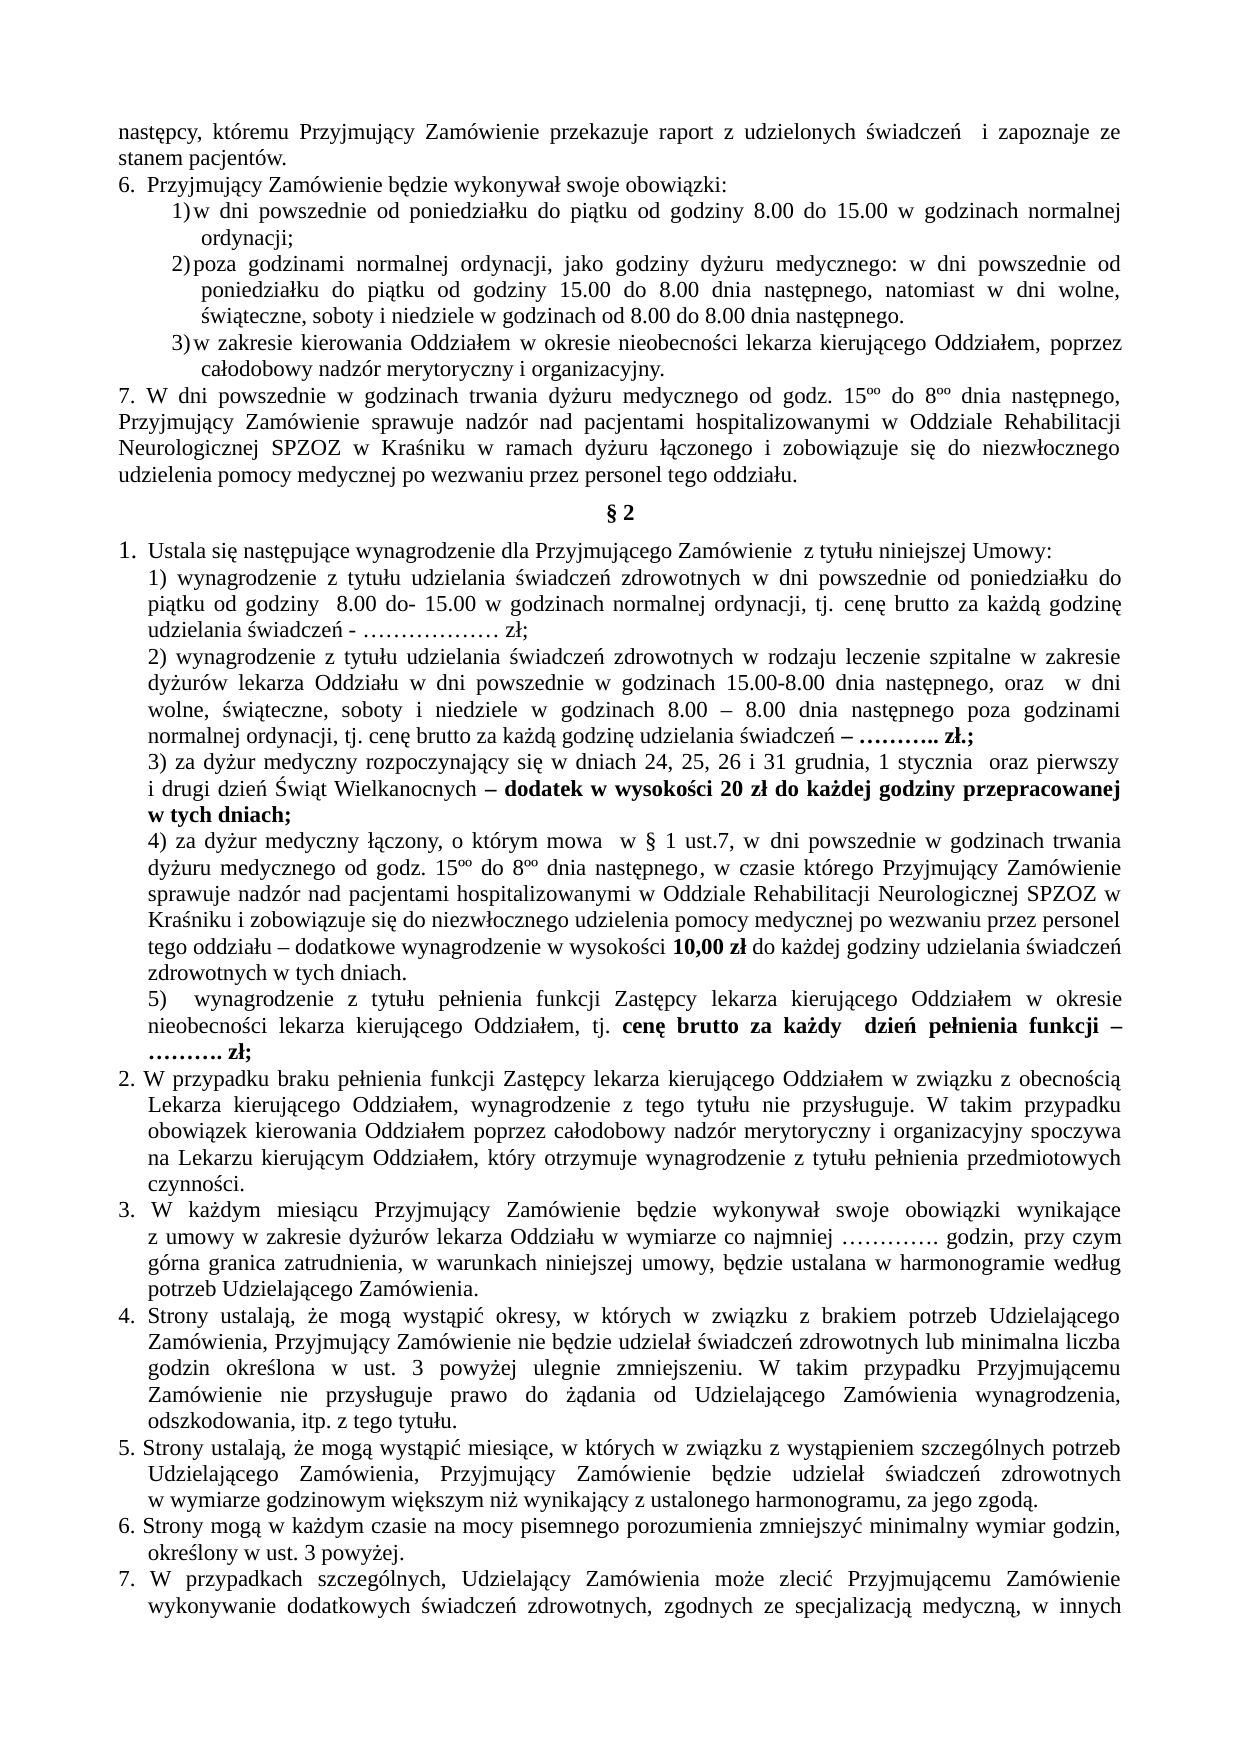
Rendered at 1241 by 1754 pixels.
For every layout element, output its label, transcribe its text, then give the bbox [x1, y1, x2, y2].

text 6. Strony mogą w każdym czasie na mocy pisemnego porozumienia zmniejszyć minimalny wymiar godzin, określony w ust. 3 powyżej. [118, 1513, 1122, 1565]
list poza godzinami normalnej ordynacji, jako godziny dyżuru medycznego: w dni powszednie od poniedziałku do piątku od godziny 15.00 do 8.00 dnia następnego, natomiast w dni wolne, świąteczne, soboty i niedziele w godzinach od 8.00 do 8.00 dnia następnego. [171, 250, 1122, 329]
text 1) wynagrodzenie z tytułu udzielania świadczeń zdrowotnych w dni powszednie od poniedziałku do piątku od godziny 8.00 do- 15.00 w godzinach normalnej ordynacji, tj. cenę brutto za każdą godzinę udzielania świadczeń - ……………… zł; [148, 564, 1122, 643]
text 6. Przyjmujący Zamówienie będzie wykonywał swoje obowiązki: [118, 171, 1122, 197]
text 2. W przypadku braku pełnienia funkcji Zastępcy lekarza kierującego Oddziałem w związku z obecnością Lekarza kierującego Oddziałem, wynagrodzenie z tego tytułu nie przysługuje. W takim przypadku obowiązek kierowania Oddziałem poprzez całodobowy nadzór merytoryczny i organizacyjny spoczywa na Lekarzu kierującym Oddziałem, który otrzymuje wynagrodzenie z tytułu pełnienia przedmiotowych czynności. [118, 1064, 1122, 1196]
text 5) wynagrodzenie z tytułu pełnienia funkcji Zastępcy lekarza kierującego Oddziałem w okresie nieobecności lekarza kierującego Oddziałem, tj. cenę brutto za każdy dzień pełnienia funkcji – ………. zł; [148, 986, 1122, 1064]
list w zakresie kierowania Oddziałem w okresie nieobecności lekarza kierującego Oddziałem, poprzez całodobowy nadzór merytoryczny i organizacyjny. [171, 329, 1122, 382]
list Ustala się następujące wynagrodzenie dla Przyjmującego Zamówienie z tytułu niniejszej Umowy: [118, 535, 1122, 564]
list 7. W dni powszednie w godzinach trwania dyżuru medycznego od godz. 15ºº do 8ºº dnia następnego, Przyjmujący Zamówienie sprawuje nadzór nad pacjentami hospitalizowanymi w Oddziale Rehabilitacji Neurologicznej SPZOZ w Kraśniku w ramach dyżuru łączonego i zobowiązuje się do niezwłocznego udzielenia pomocy medycznej po wezwaniu przez personel tego oddziału. [118, 382, 1122, 487]
text 2) wynagrodzenie z tytułu udzielania świadczeń zdrowotnych w rodzaju leczenie szpitalne w zakresie dyżurów lekarza Oddziału w dni powszednie w godzinach 15.00-8.00 dnia następnego, oraz w dni wolne, świąteczne, soboty i niedziele w godzinach 8.00 – 8.00 dnia następnego poza godzinami normalnej ordynacji, tj. cenę brutto za każdą godzinę udzielania świadczeń – ……….. zł.; [148, 643, 1122, 748]
text następcy, któremu Przyjmujący Zamówienie przekazuje raport z udzielonych świadczeń i zapoznaje ze stanem pacjentów. [118, 118, 1122, 171]
text § 2 [118, 499, 1122, 526]
text 4. Strony ustalają, że mogą wystąpić okresy, w których w związku z brakiem potrzeb Udzielającego Zamówienia, Przyjmujący Zamówienie nie będzie udzielał świadczeń zdrowotnych lub minimalna liczba godzin określona w ust. 3 powyżej ulegnie zmniejszeniu. W takim przypadku Przyjmującemu Zamówienie nie przysługuje prawo do żądania od Udzielającego Zamówienia wynagrodzenia, odszkodowania, itp. z tego tytułu. [118, 1302, 1122, 1433]
text 7. W przypadkach szczególnych, Udzielający Zamówienia może zlecić Przyjmującemu Zamówienie wykonywanie dodatkowych świadczeń zdrowotnych, zgodnych ze specjalizacją medyczną, w innych [118, 1565, 1122, 1618]
text 3. W każdym miesiącu Przyjmujący Zamówienie będzie wykonywał swoje obowiązki wynikające z umowy w zakresie dyżurów lekarza Oddziału w wymiarze co najmniej …………. godzin, przy czym górna granica zatrudnienia, w warunkach niniejszej umowy, będzie ustalana w harmonogramie według potrzeb Udzielającego Zamówienia. [118, 1196, 1122, 1302]
text 3) za dyżur medyczny rozpoczynający się w dniach 24, 25, 26 i 31 grudnia, 1 stycznia oraz pierwszy i drugi dzień Świąt Wielkanocnych – dodatek w wysokości 20 zł do każdej godziny przepracowanej w tych dniach; [148, 748, 1122, 827]
list 4) za dyżur medyczny łączony, o którym mowa w § 1 ust.7, w dni powszednie w godzinach trwania dyżuru medycznego od godz. 15ºº do 8ºº dnia następnego, w czasie którego Przyjmujący Zamówienie sprawuje nadzór nad pacjentami hospitalizowanymi w Oddziale Rehabilitacji Neurologicznej SPZOZ w Kraśniku i zobowiązuje się do niezwłocznego udzielenia pomocy medycznej po wezwaniu przez personel tego oddziału – dodatkowe wynagrodzenie w wysokości 10,00 zł do każdej godziny udzielania świadczeń zdrowotnych w tych dniach. [148, 827, 1122, 986]
text 5. Strony ustalają, że mogą wystąpić miesiące, w których w związku z wystąpieniem szczególnych potrzeb Udzielającego Zamówienia, Przyjmujący Zamówienie będzie udzielał świadczeń zdrowotnych w wymiarze godzinowym większym niż wynikający z ustalonego harmonogramu, za jego zgodą. [118, 1433, 1122, 1513]
list w dni powszednie od poniedziałku do piątku od godziny 8.00 do 15.00 w godzinach normalnej ordynacji; [171, 197, 1122, 250]
